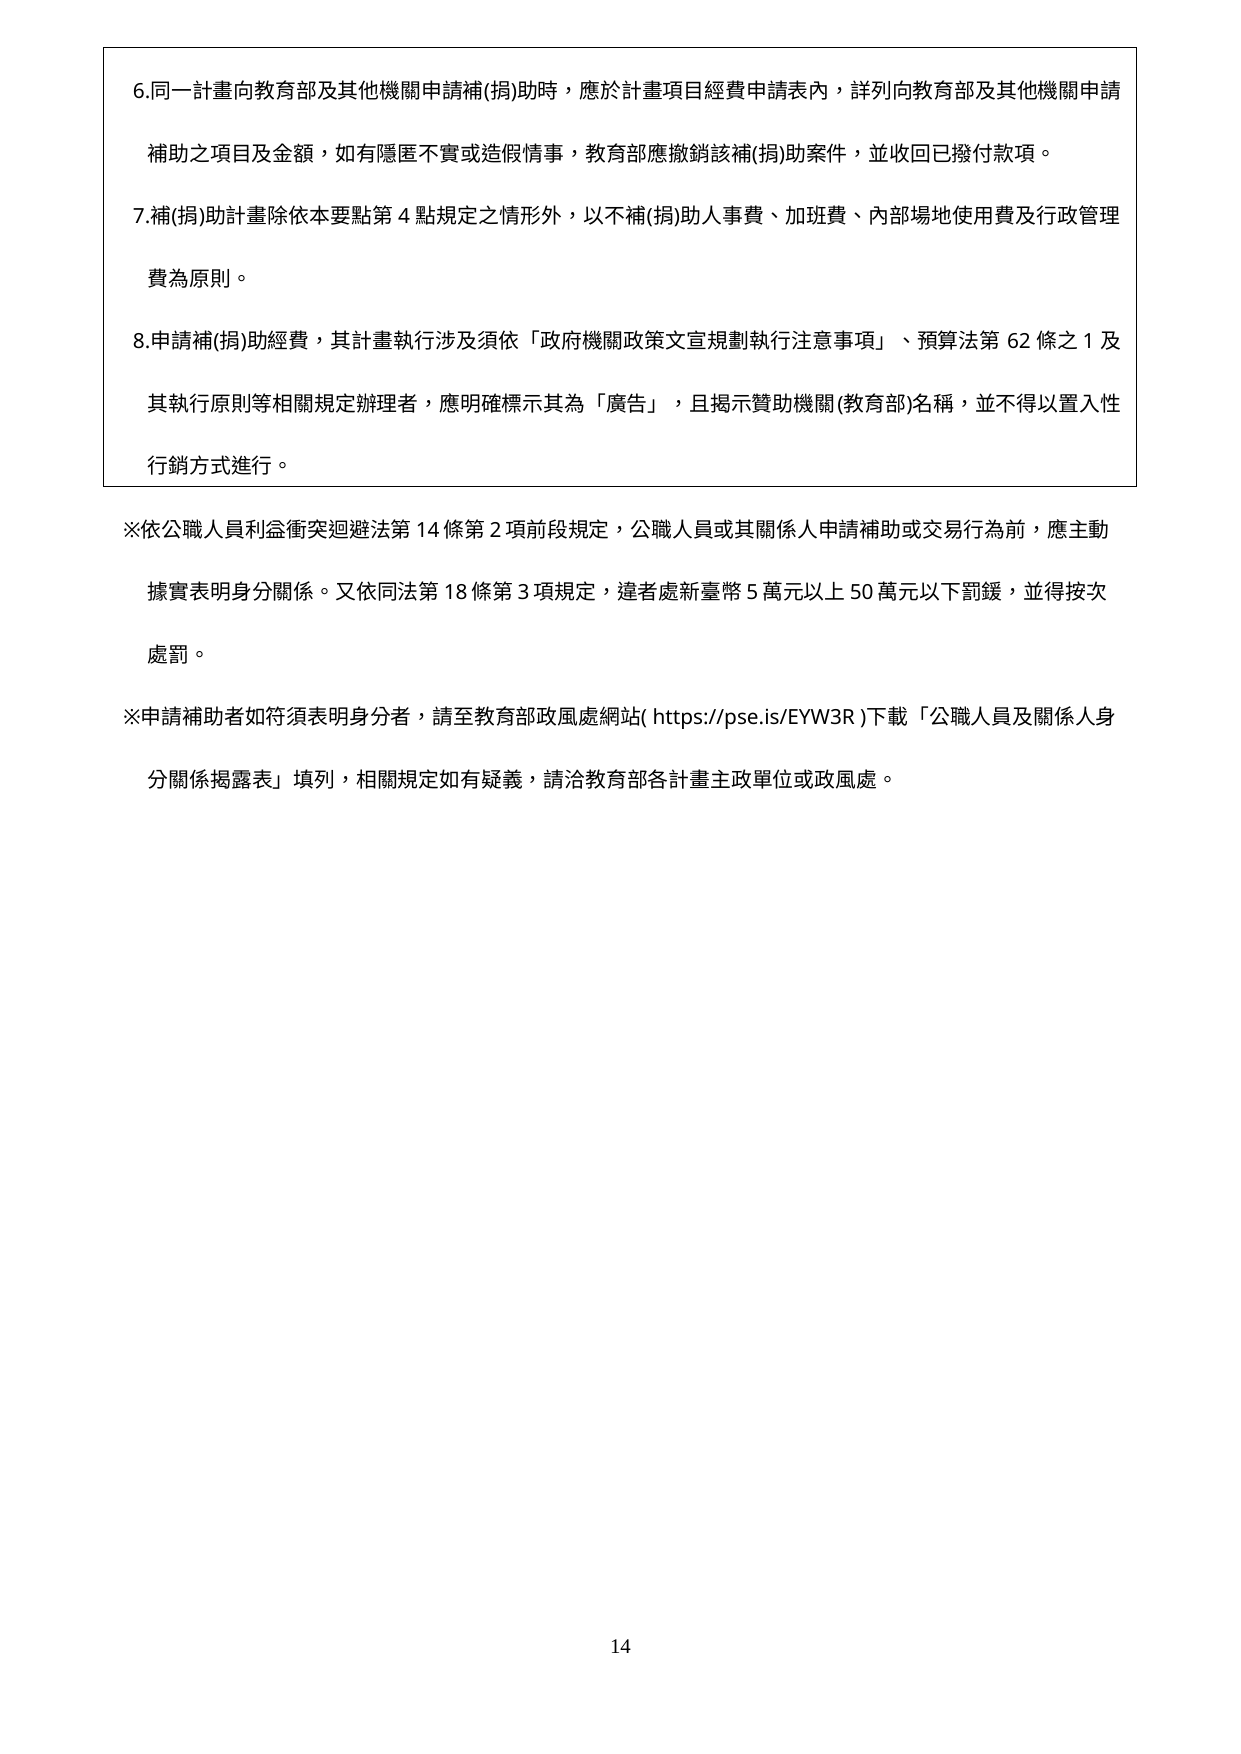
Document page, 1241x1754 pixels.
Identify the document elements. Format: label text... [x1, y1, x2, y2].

text ※依公職人員利益衝突迴避法第14條第2項前段規定，公職人員或其關係人申請補助或交易行為前，應主動據實表明身分關係。又依同法第18條第3項規定，違者處新臺幣5萬元以上50萬元以下罰鍰，並得按次處罰。 [123, 487, 1122, 674]
table_cell 備註： 本表適用政府機關(構)、公私立學校、特種基金及行政法人。 各計畫執行單位應事先擬訂經費支用項目，並於本表說明欄詳實敘明。 各執行單位經費動支應依中央政府各項經費支用規定、教育部各計畫補(捐)助要點及本要點經費編列基準表規定辦理。 上述中央政府經費支用規定，得逕於「行政院主計總處網站-友善經費報支專區-內審規定」查詢參考。 非指定項目補(捐)助，說明欄位新增支用項目，得由執行單位循內部行政程序自行辦理。 同一計畫向教育部及其他機關申請補(捐)助時，應於計畫項目經費申請表內，詳列向教育部及其他機關申請補助之項目及金額，如有隱匿不實或造假情事，教育部應撤銷該補(捐)助案件，並收回已撥付款項。 補(捐)助計畫除依本要點第4 點規定之情形外，以不補(捐)助人事費、加班費、內部場地使用費及行政管理費為原則。 申請補(捐)助經費，其計畫執行涉及須依「政府機關政策文宣規劃執行注意事項」、預算法第62 條之1 及其執行原則等相關規定辦理者，應明確標示其為「廣告」，且揭示贊助機關(教育部)名稱，並不得以置入性行銷方式進行。 [104, 48, 1136, 486]
text ※申請補助者如符須表明身分者，請至教育部政風處網站( https://pse.is/EYW3R )下載「公職人員及關係人身分關係揭露表」填列，相關規定如有疑義，請洽教育部各計畫主政單位或政風處。 [123, 674, 1122, 799]
